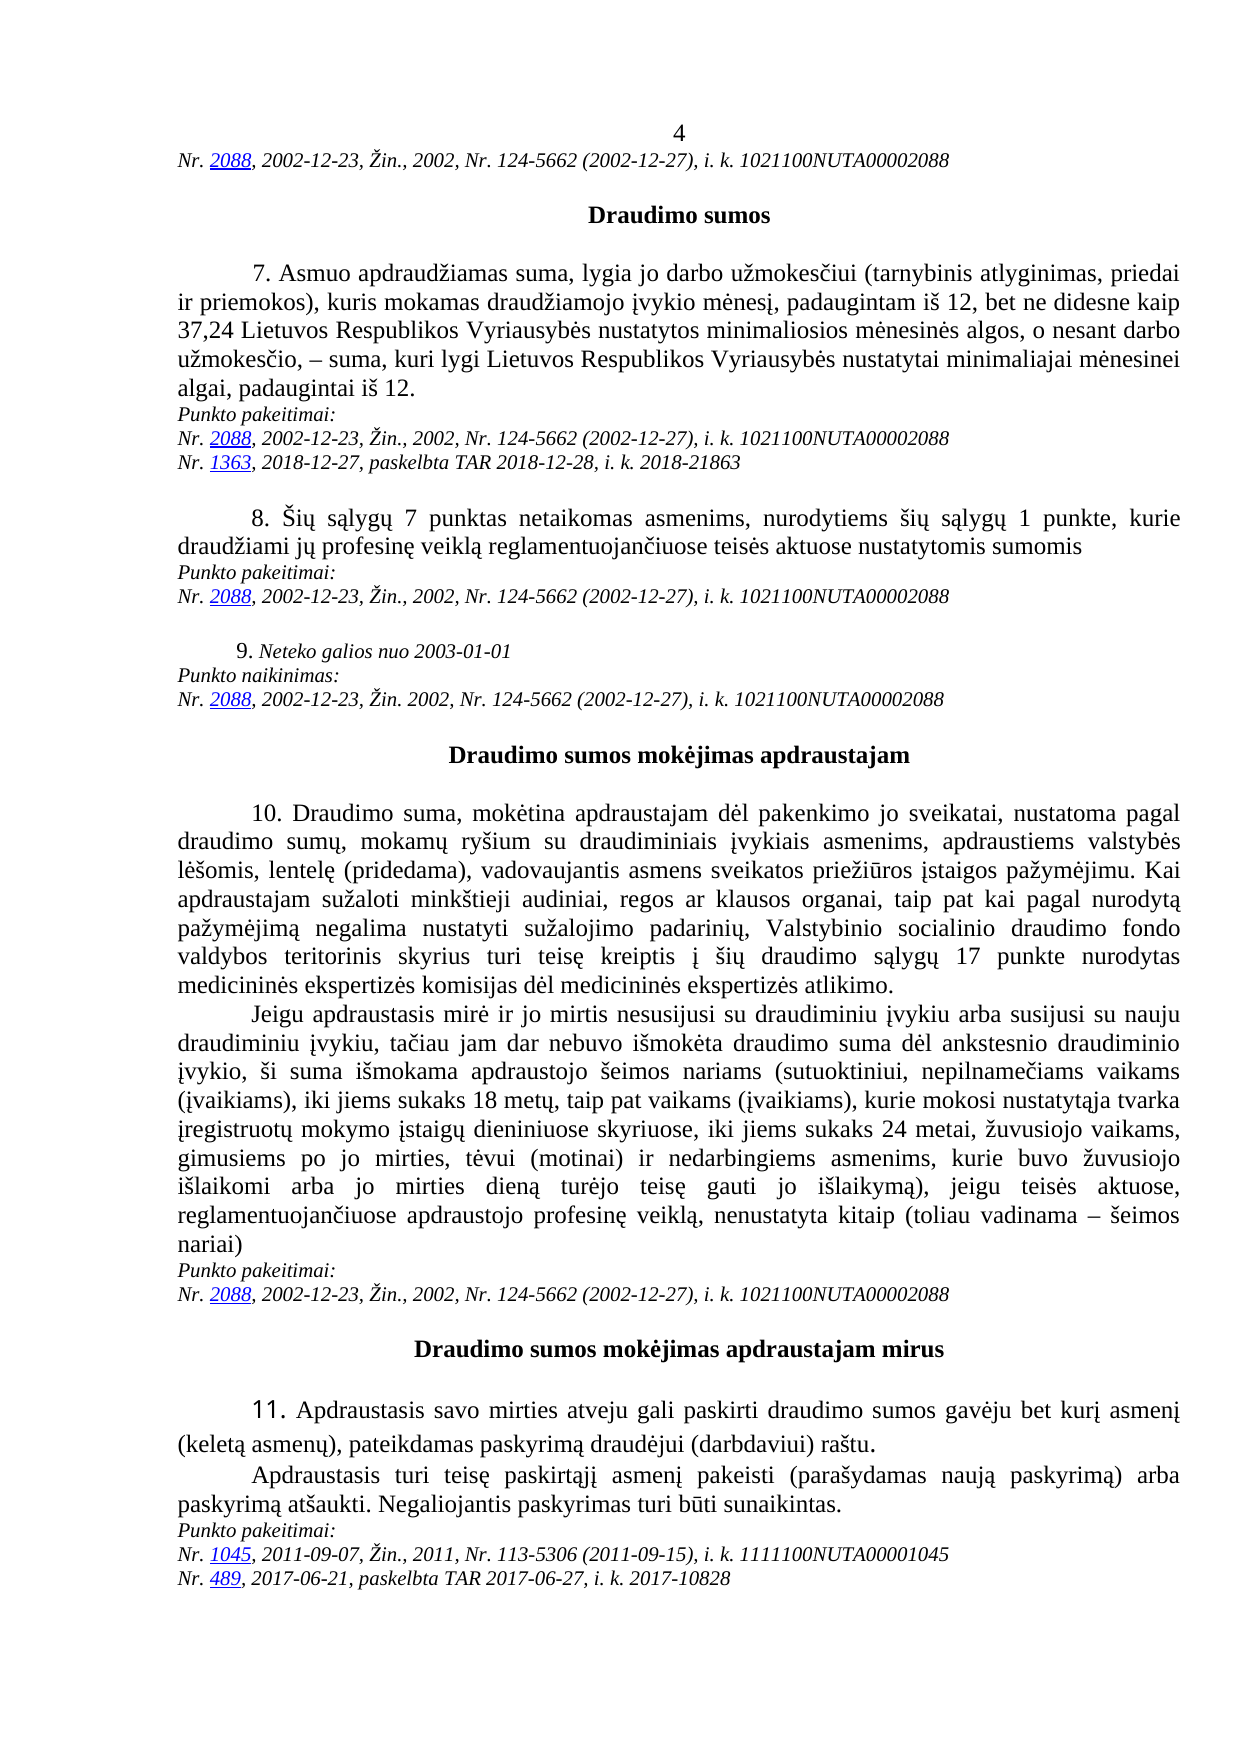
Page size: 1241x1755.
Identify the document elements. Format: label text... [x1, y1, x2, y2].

text Punkto pakeitimai: [177, 1258, 1181, 1282]
text 10. Draudimo suma, mokėtina apdraustajam dėl pakenkimo jo sveikatai, nustatoma pagal draudimo sumų, mokamų ryšium su draudiminiais įvykiais asmenims, apdraustiems valstybės lėšomis, lentelę (pridedama), vadovaujantis asmens sveikatos priežiūros įstaigos pažymėjimu. Kai apdraustajam sužaloti minkštieji audiniai, regos ar klausos organai, taip pat kai pagal nurodytą pažymėjimą negalima nustatyti sužalojimo padarinių, Valstybinio socialinio draudimo fondo valdybos teritorinis skyrius turi teisę kreiptis į šių draudimo sąlygų 17 punkte nurodytas medicininės ekspertizės komisijas dėl medicininės ekspertizės atlikimo. [177, 798, 1181, 999]
text Punkto pakeitimai: [177, 402, 1181, 426]
text Draudimo sumos mokėjimas apdraustajam mirus [177, 1334, 1181, 1363]
text Nr. 2088, 2002-12-23, Žin., 2002, Nr. 124-5662 (2002-12-27), i. k. 1021100NUTA00002088 [177, 426, 1181, 450]
text Punkto naikinimas: [177, 663, 1181, 687]
text 11. Apdraustasis savo mirties atveju gali paskirti draudimo sumos gavėju bet kurį asmenį (keletą asmenų), pateikdamas paskyrimą draudėjui (darbdaviui) raštu. [177, 1392, 1181, 1460]
text Jeigu apdraustasis mirė ir jo mirtis nesusijusi su draudiminiu įvykiu arba susijusi su nauju draudiminiu įvykiu, tačiau jam dar nebuvo išmokėta draudimo suma dėl ankstesnio draudiminio įvykio, ši suma išmokama apdraustojo šeimos nariams (sutuoktiniui, nepilnamečiams vaikams (įvaikiams), iki jiems sukaks 18 metų, taip pat vaikams (įvaikiams), kurie mokosi nustatytąja tvarka įregistruotų mokymo įstaigų dieniniuose skyriuose, iki jiems sukaks 24 metai, žuvusiojo vaikams, gimusiems po jo mirties, tėvui (motinai) ir nedarbingiems asmenims, kurie buvo žuvusiojo išlaikomi arba jo mirties dieną turėjo teisę gauti jo išlaikymą), jeigu teisės aktuose, reglamentuojančiuose apdraustojo profesinę veiklą, nenustatyta kitaip (toliau vadinama – šeimos nariai) [177, 999, 1181, 1258]
text Apdraustasis turi teisę paskirtąjį asmenį pakeisti (parašydamas naują paskyrimą) arba paskyrimą atšaukti. Negaliojantis paskyrimas turi būti sunaikintas. [177, 1460, 1181, 1518]
text Nr. 2088, 2002-12-23, Žin. 2002, Nr. 124-5662 (2002-12-27), i. k. 1021100NUTA00002088 [177, 687, 1181, 711]
text Nr. 1045, 2011-09-07, Žin., 2011, Nr. 113-5306 (2011-09-15), i. k. 1111100NUTA00001045 [177, 1542, 1181, 1566]
text Draudimo sumos mokėjimas apdraustajam [177, 740, 1181, 769]
text Punkto pakeitimai: [177, 560, 1181, 584]
text Nr. 2088, 2002-12-23, Žin., 2002, Nr. 124-5662 (2002-12-27), i. k. 1021100NUTA00002088 [177, 584, 1181, 608]
text 7. Asmuo apdraudžiamas suma, lygia jo darbo užmokesčiui (tarnybinis atlyginimas, priedai ir priemokos), kuris mokamas draudžiamojo įvykio mėnesį, padaugintam iš 12, bet ne didesne kaip 37,24 Lietuvos Respublikos Vyriausybės nustatytos minimaliosios mėnesinės algos, o nesant darbo užmokesčio, – suma, kuri lygi Lietuvos Respublikos Vyriausybės nustatytai minimaliajai mėnesinei algai, padaugintai iš 12. [177, 258, 1181, 402]
text Punkto pakeitimai: [177, 1518, 1181, 1542]
text 9. Neteko galios nuo 2003-01-01 [177, 637, 1181, 663]
text 8. Šių sąlygų 7 punktas netaikomas asmenims, nurodytiems šių sąlygų 1 punkte, kurie draudžiami jų profesinę veiklą reglamentuojančiuose teisės aktuose nustatytomis sumomis [177, 503, 1181, 560]
text Nr. 1363, 2018-12-27, paskelbta TAR 2018-12-28, i. k. 2018-21863 [177, 450, 1181, 474]
text Nr. 489, 2017-06-21, paskelbta TAR 2017-06-27, i. k. 2017-10828 [177, 1566, 1181, 1590]
text Nr. 2088, 2002-12-23, Žin., 2002, Nr. 124-5662 (2002-12-27), i. k. 1021100NUTA00002088 [177, 148, 1181, 172]
text Draudimo sumos [177, 200, 1181, 229]
text Nr. 2088, 2002-12-23, Žin., 2002, Nr. 124-5662 (2002-12-27), i. k. 1021100NUTA00002088 [177, 1282, 1181, 1306]
